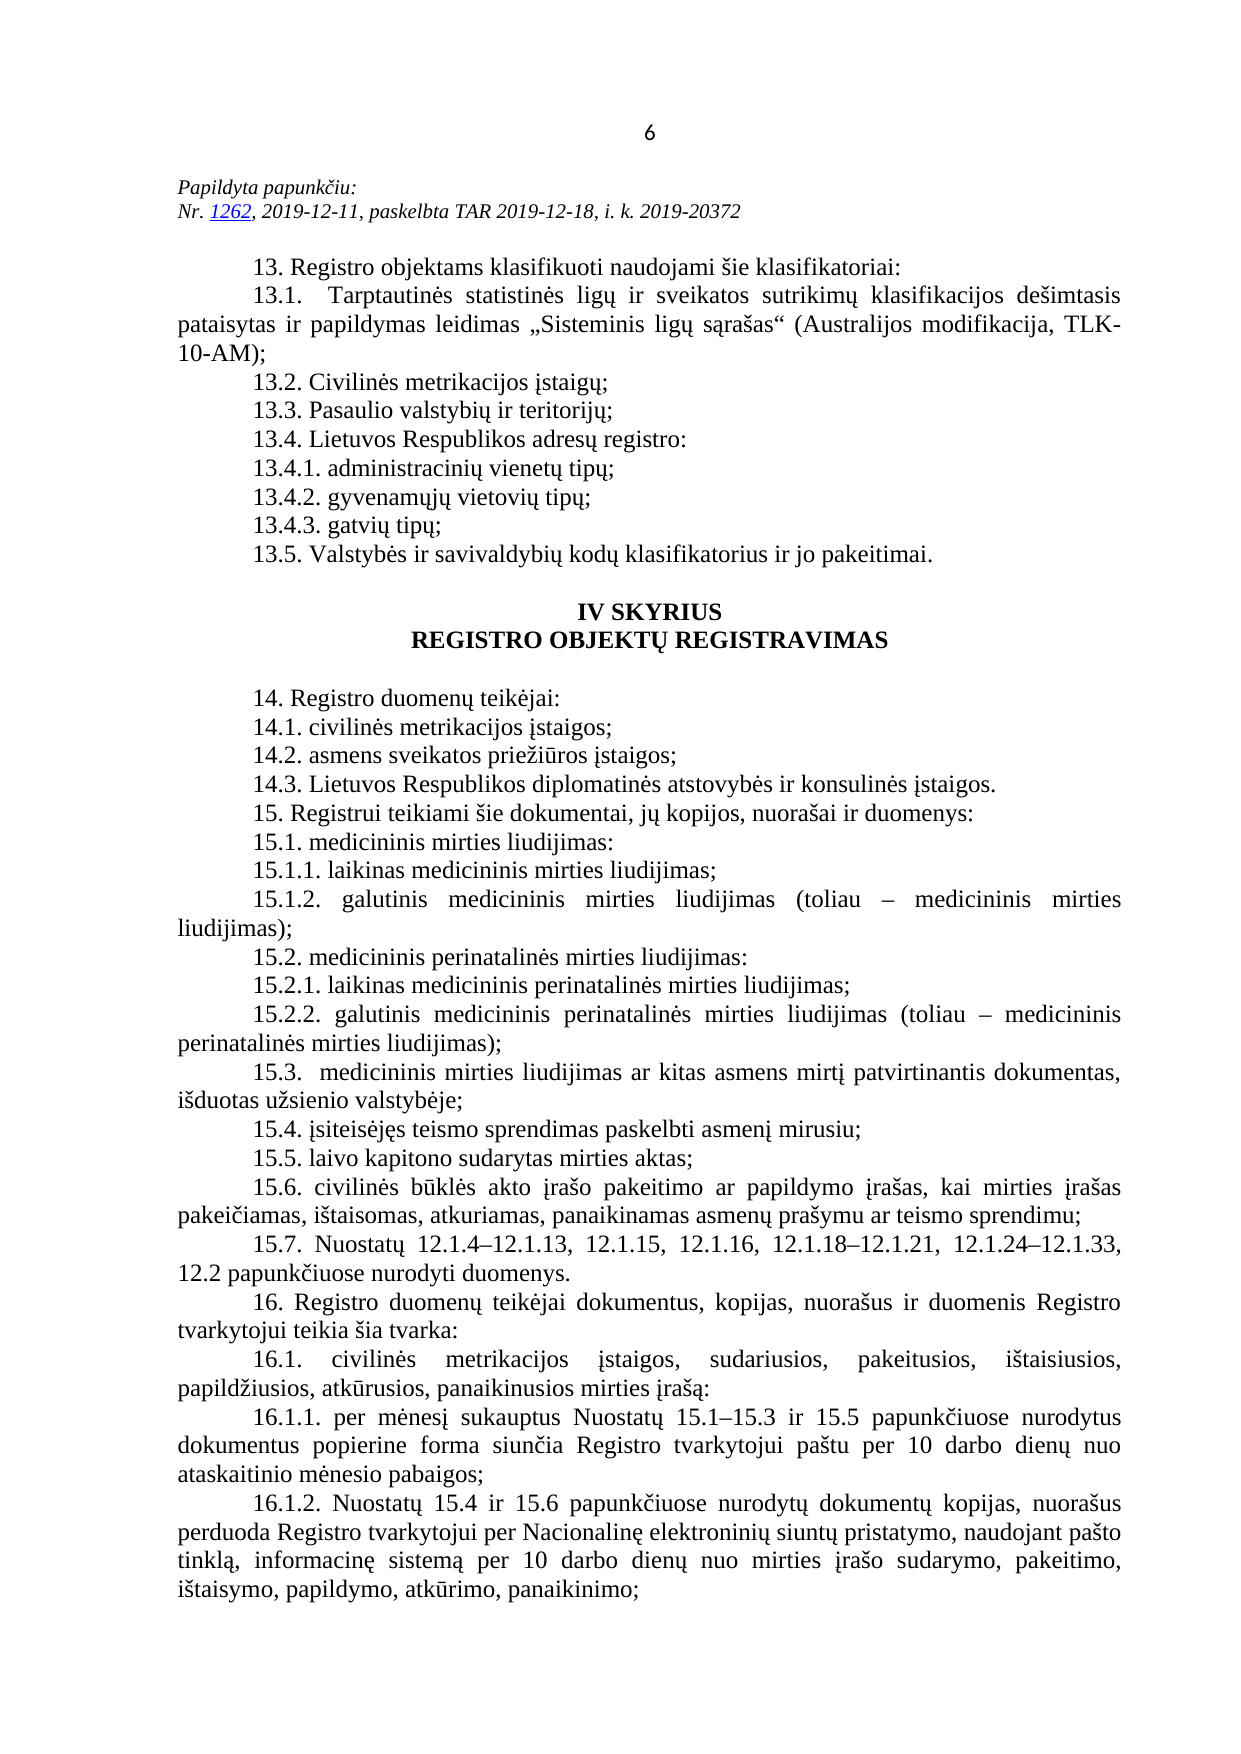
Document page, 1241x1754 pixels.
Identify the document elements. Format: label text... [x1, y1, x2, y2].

text 13. Registro objektams klasifikuoti naudojami šie klasifikatoriai: [177, 252, 1122, 281]
text 13.4.3. gatvių tipų; [177, 511, 1122, 539]
text 15.4. įsiteisėjęs teismo sprendimas paskelbti asmenį mirusiu; [177, 1114, 1122, 1143]
text 15.2.1. laikinas medicininis perinatalinės mirties liudijimas; [177, 971, 1122, 999]
text 16.1.1. per mėnesį sukauptus Nuostatų 15.1–15.3 ir 15.5 papunkčiuose nurodytus dokumentus popierine forma siunčia Registro tvarkytojui paštu per 10 darbo dienų nuo ataskaitinio mėnesio pabaigos; [177, 1402, 1122, 1488]
text 15.3. medicininis mirties liudijimas ar kitas asmens mirtį patvirtinantis dokumentas, išduotas užsienio valstybėje; [177, 1057, 1122, 1114]
text 13.3. Pasaulio valstybių ir teritorijų; [177, 396, 1122, 424]
text 14.1. civilinės metrikacijos įstaigos; [177, 712, 1122, 741]
text 14. Registro duomenų teikėjai: [177, 683, 1122, 712]
text Papildyta papunkčiu: [177, 175, 1122, 199]
text 16. Registro duomenų teikėjai dokumentus, kopijas, nuorašus ir duomenis Registro tvarkytojui teikia šia tvarka: [177, 1287, 1122, 1344]
text 13.4. Lietuvos Respublikos adresų registro: [177, 424, 1122, 453]
text Nr. 1262, 2019-12-11, paskelbta TAR 2019-12-18, i. k. 2019-20372 [177, 199, 1122, 223]
text IV SKYRIUS [177, 597, 1122, 626]
text 13.4.2. gyvenamųjų vietovių tipų; [177, 482, 1122, 511]
text 15.2. medicininis perinatalinės mirties liudijimas: [177, 942, 1122, 971]
text REGISTRO OBJEKTŲ REGISTRAVIMAS [177, 626, 1122, 654]
text 16.1. civilinės metrikacijos įstaigos, sudariusios, pakeitusios, ištaisiusios, papildžiusios, atkūrusios, panaikinusios mirties įrašą: [177, 1344, 1122, 1402]
text 15.1. medicininis mirties liudijimas: [177, 827, 1122, 856]
text 15. Registrui teikiami šie dokumentai, jų kopijos, nuorašai ir duomenys: [177, 798, 1122, 827]
text 13.5. Valstybės ir savivaldybių kodų klasifikatorius ir jo pakeitimai. [177, 539, 1122, 568]
text 13.1. Tarptautinės statistinės ligų ir sveikatos sutrikimų klasifikacijos dešimtasis pataisytas ir papildymas leidimas „Sisteminis ligų sąrašas“ (Australijos modifikacija, TLK-10-AM); [177, 281, 1122, 367]
text 15.5. laivo kapitono sudarytas mirties aktas; [177, 1143, 1122, 1172]
text 15.2.2. galutinis medicininis perinatalinės mirties liudijimas (toliau – medicininis perinatalinės mirties liudijimas); [177, 999, 1122, 1057]
text 14.2. asmens sveikatos priežiūros įstaigos; [177, 741, 1122, 769]
text 13.4.1. administracinių vienetų tipų; [177, 453, 1122, 482]
text 16.1.2. Nuostatų 15.4 ir 15.6 papunkčiuose nurodytų dokumentų kopijas, nuorašus perduoda Registro tvarkytojui per Nacionalinę elektroninių siuntų pristatymo, naudojant pašto tinklą, informacinę sistemą per 10 darbo dienų nuo mirties įrašo sudarymo, pakeitimo, ištaisymo, papildymo, atkūrimo, panaikinimo; [177, 1488, 1122, 1603]
text 15.7. Nuostatų 12.1.4–12.1.13, 12.1.15, 12.1.16, 12.1.18–12.1.21, 12.1.24–12.1.33, 12.2 papunkčiuose nurodyti duomenys. [177, 1229, 1122, 1287]
text 14.3. Lietuvos Respublikos diplomatinės atstovybės ir konsulinės įstaigos. [177, 769, 1122, 798]
text 15.1.1. laikinas medicininis mirties liudijimas; [177, 856, 1122, 884]
text 13.2. Civilinės metrikacijos įstaigų; [177, 367, 1122, 396]
text 15.6. civilinės būklės akto įrašo pakeitimo ar papildymo įrašas, kai mirties įrašas pakeičiamas, ištaisomas, atkuriamas, panaikinamas asmenų prašymu ar teismo sprendimu; [177, 1172, 1122, 1229]
text 15.1.2. galutinis medicininis mirties liudijimas (toliau – medicininis mirties liudijimas); [177, 884, 1122, 942]
